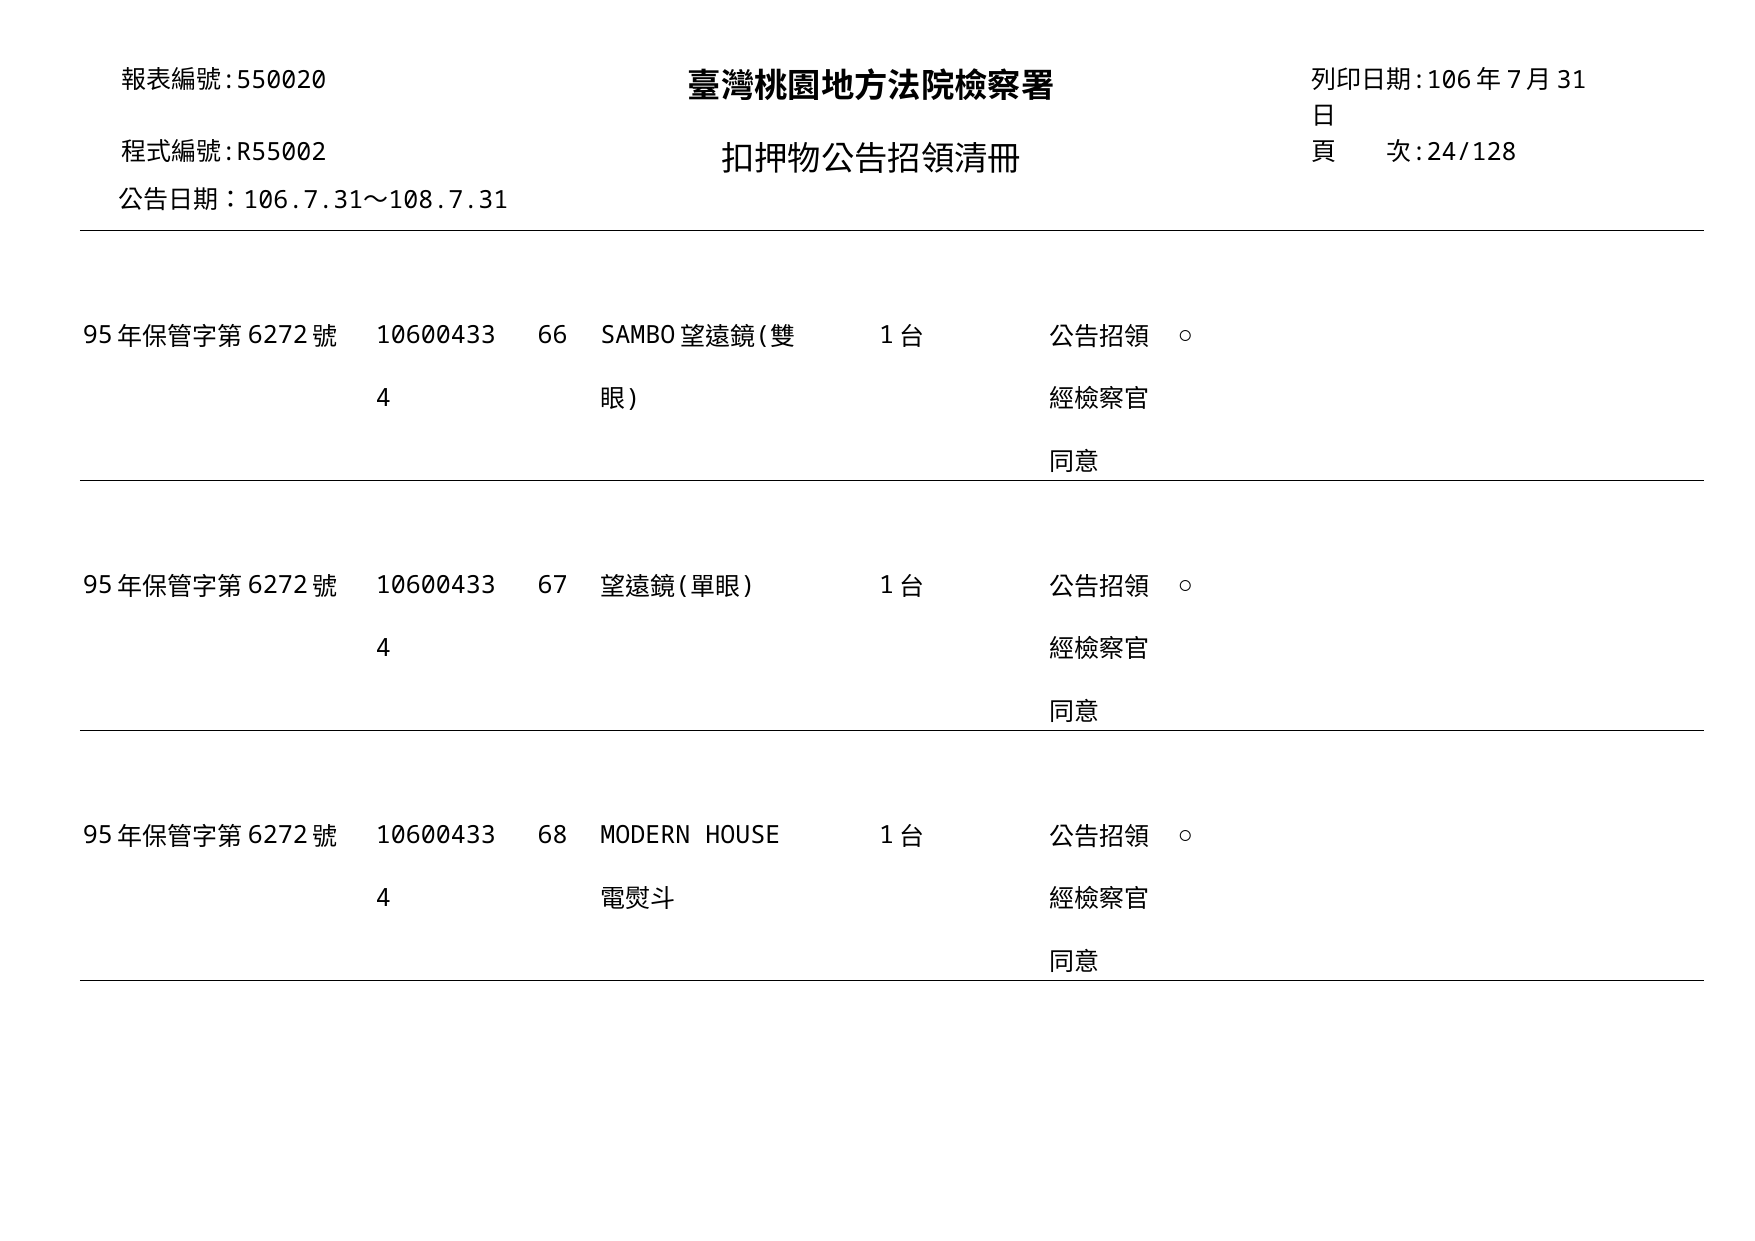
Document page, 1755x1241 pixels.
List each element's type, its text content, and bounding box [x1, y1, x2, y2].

table_cell [927, 231, 1046, 480]
table_cell [1317, 731, 1575, 980]
table_cell [1575, 731, 1704, 980]
table_cell [1575, 481, 1704, 730]
table_cell 68 [507, 731, 597, 980]
table_cell 67 [507, 481, 597, 730]
table_cell 95年保管字第6272號 [80, 481, 373, 730]
table_cell 1台 [808, 481, 927, 730]
table_cell ○ [1175, 481, 1317, 730]
table_cell MODERN HOUSE電熨斗 [597, 731, 807, 980]
table_cell [927, 731, 1046, 980]
table_cell 66 [507, 231, 597, 480]
table_cell 95年保管字第6272號 [80, 231, 373, 480]
table_cell ○ [1175, 731, 1317, 980]
table_cell 公告招領經檢察官同意 [1046, 731, 1175, 980]
table_cell ○ [1175, 231, 1317, 480]
table_cell SAMBO望遠鏡(雙眼) [597, 231, 807, 480]
table_cell 95年保管字第6272號 [80, 731, 373, 980]
table_cell [1575, 231, 1704, 480]
table_cell 1台 [808, 231, 927, 480]
table_cell 公告招領經檢察官同意 [1046, 481, 1175, 730]
table_cell [1317, 231, 1575, 480]
table_cell 106004334 [373, 731, 507, 980]
table_cell 望遠鏡(單眼) [597, 481, 807, 730]
table_cell 106004334 [373, 231, 507, 480]
table_cell 1台 [808, 731, 927, 980]
table_cell [927, 481, 1046, 730]
table_cell [1317, 481, 1575, 730]
table_cell 106004334 [373, 481, 507, 730]
table_cell 公告招領經檢察官同意 [1046, 231, 1175, 480]
